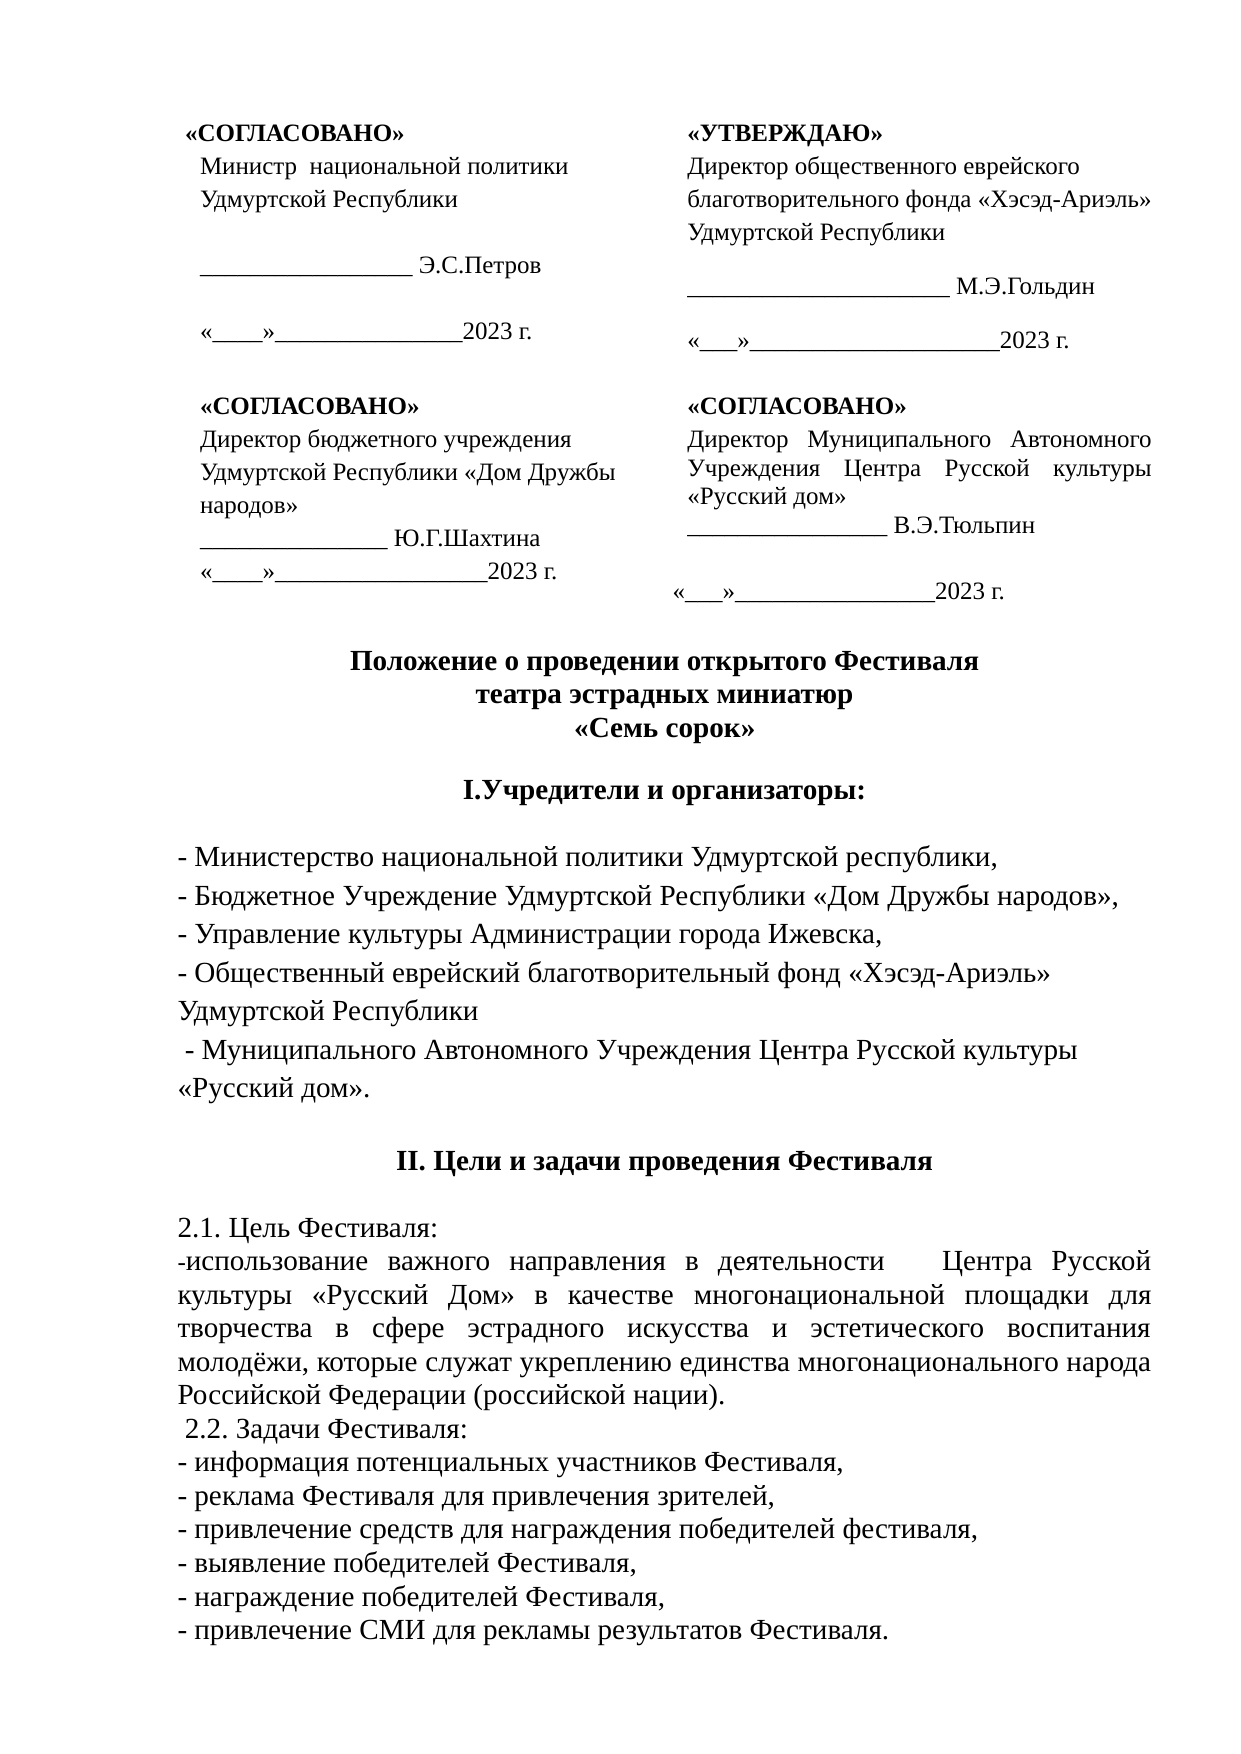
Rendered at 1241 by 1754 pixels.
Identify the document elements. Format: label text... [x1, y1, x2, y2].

text II. Цели и задачи проведения Фестиваля [177, 1143, 1152, 1176]
table_cell «СОГЛАСОВАНО» Директор бюджетного учреждения Удмуртской Республики «Дом Дружбы народов» _______________ Ю.Г.Шахтина «____»_________________2023 г. [189, 358, 676, 609]
table_header «УТВЕРЖДАЮ» Директор общественного еврейского благотворительного фонда «Хэсэд-Ариэль» Удмуртской Республики _____________________ М.Э.Гольдин «___»____________________2023 г. [676, 118, 1163, 358]
text - выявление победителей Фестиваля, [177, 1545, 1152, 1579]
text - Министерство национальной политики Удмуртской республики, [177, 839, 1152, 873]
text - информация потенциальных участников Фестиваля, [177, 1444, 1152, 1478]
text - привлечение СМИ для рекламы результатов Фестиваля. [177, 1612, 1152, 1646]
text - награждение победителей Фестиваля, [177, 1579, 1152, 1612]
text -использование важного направления в деятельности Центра Русской культуры «Русский Дом» в качестве многонациональной площадки для творчества в сфере эстрадного искусства и эстетического воспитания молодёжи, которые служат укреплению единства многонационального народа Российской Федерации (российской нации). [177, 1243, 1152, 1411]
text театра эстрадных миниатюр [177, 676, 1152, 710]
text 2.2. Задачи Фестиваля: [177, 1411, 1152, 1444]
text - Муниципального Автономного Учреждения Центра Русской культуры «Русский дом». [177, 1032, 1152, 1104]
table_cell «СОГЛАСОВАНО» Директор Муниципального Автономного Учреждения Центра Русской культуры «Русский дом» ________________ В.Э.Тюльпин «___»________________2023 г. [676, 358, 1163, 609]
text Положение о проведении открытого Фестиваля [177, 643, 1152, 676]
text - Бюджетное Учреждение Удмуртской Республики «Дом Дружбы народов», [177, 878, 1152, 911]
text - реклама Фестиваля для привлечения зрителей, [177, 1478, 1152, 1512]
text - Общественный еврейский благотворительный фонд «Хэсэд-Ариэль» Удмуртской Республики [177, 955, 1152, 1027]
text 2.1. Цель Фестиваля: [177, 1210, 1152, 1243]
text - привлечение средств для награждения победителей фестиваля, [177, 1512, 1152, 1545]
text I.Учредители и организаторы: [177, 772, 1152, 806]
table_header «СОГЛАСОВАНО» Министр национальной политики Удмуртской Республики _________________ Э.С.Петров «____»_______________2023 г. [189, 118, 676, 358]
text - Управление культуры Администрации города Ижевска, [177, 916, 1152, 950]
text «Семь сорок» [177, 710, 1152, 743]
